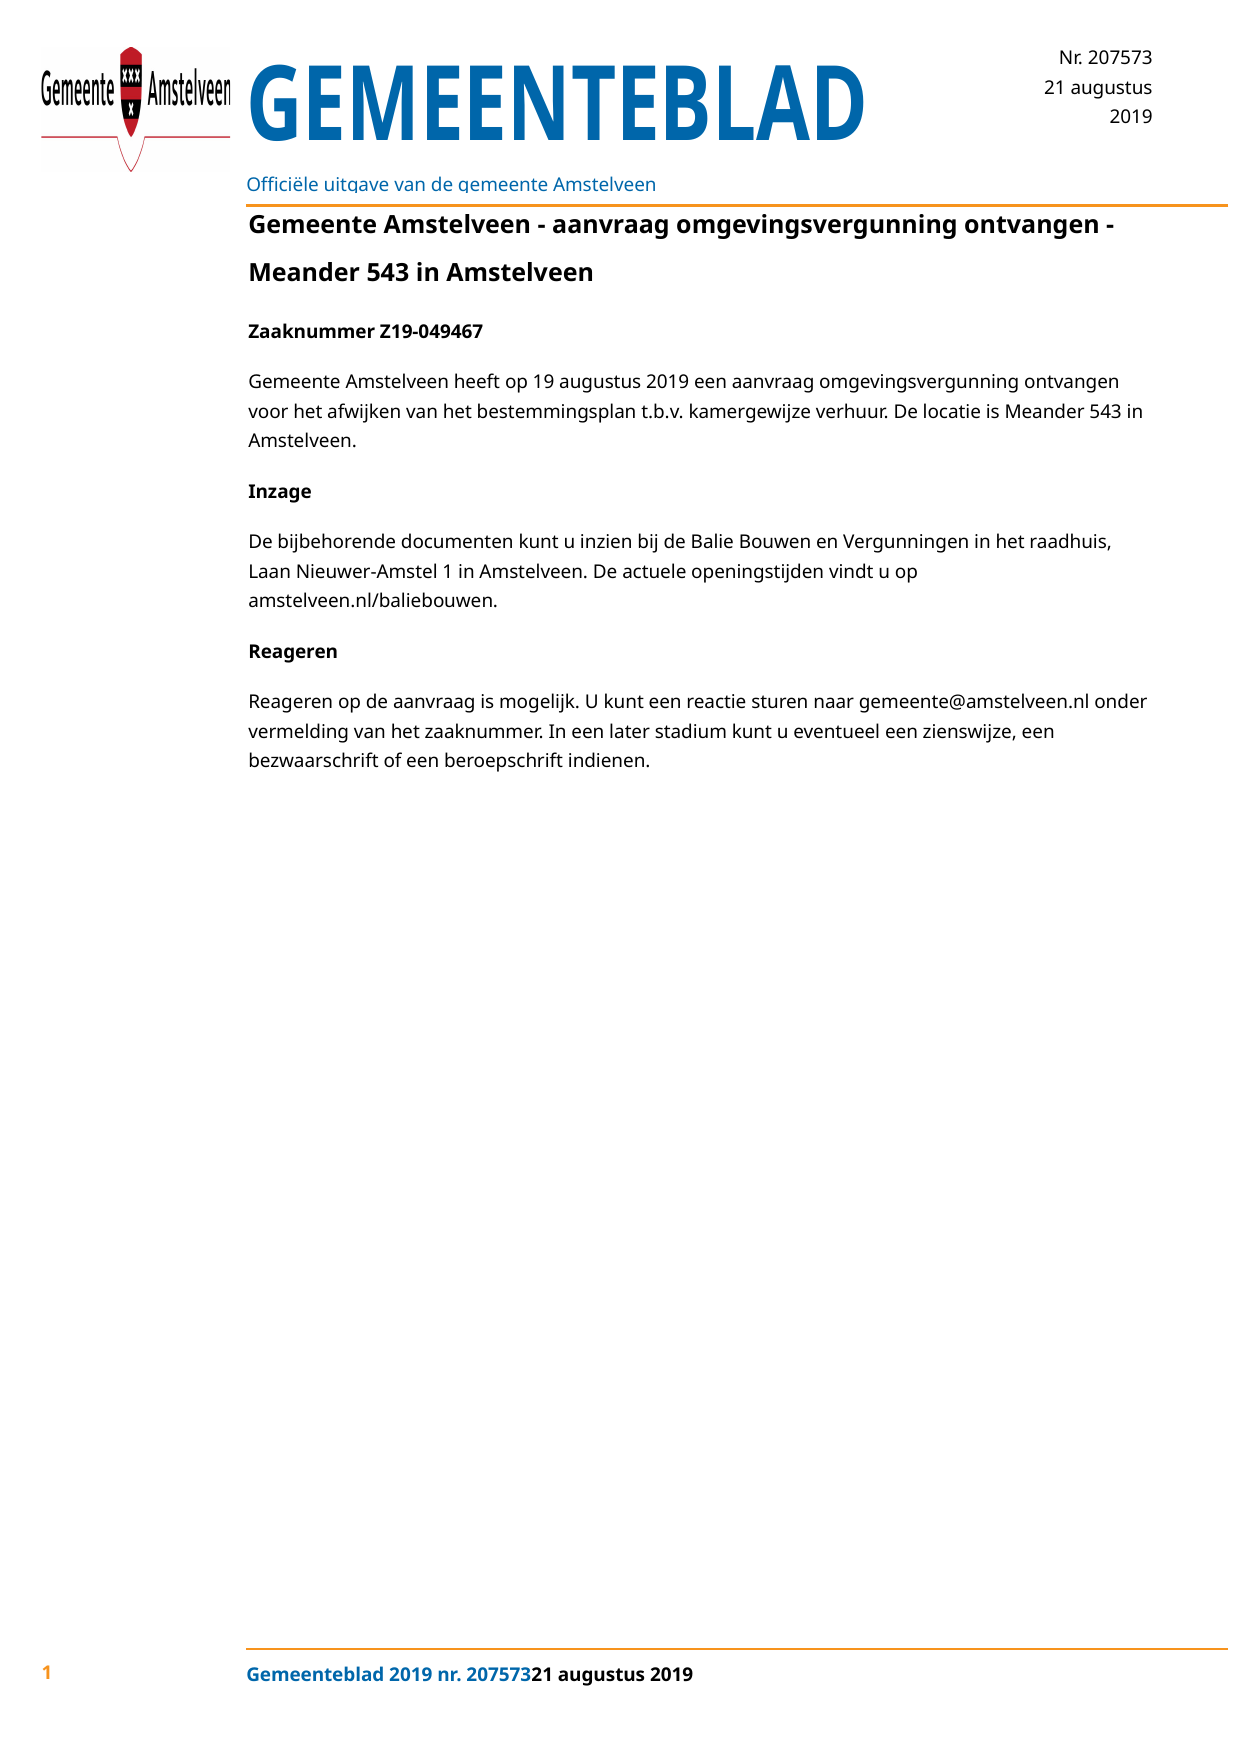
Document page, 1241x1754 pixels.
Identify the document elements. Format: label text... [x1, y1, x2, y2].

text Gemeente Amstelveen heeft op 19 augustus 2019 een aanvraag omgevingsvergunning ontvangen voor het afwijken van het bestemmingsplan t.b.v. kamergewijze verhuur. De locatie is Meander 543 in Amstelveen. [248, 368, 1152, 453]
text De bijbehorende documenten kunt u inzien bij de Balie Bouwen en Vergunningen in het raadhuis, Laan Nieuwer-Amstel 1 in Amstelveen. De actuele openingstijden vindt u op amstelveen.nl/baliebouwen. [248, 528, 1152, 613]
text Gemeente Amstelveen - aanvraag omgevingsvergunning ontvangen - Meander 543 in Amstelveen [248, 207, 1152, 288]
text Reageren op de aanvraag is mogelijk. U kunt een reactie sturen naar gemeente@amstelveen.nl onder vermelding van het zaaknummer. In een later stadium kunt u eventueel een zienswijze, een bezwaarschrift of een beroepschrift indienen. [248, 688, 1152, 773]
text Zaaknummer Z19-049467 [248, 318, 1152, 344]
text Reageren [248, 638, 1152, 664]
text Inzage [248, 478, 1152, 504]
picture [41, 47, 231, 172]
